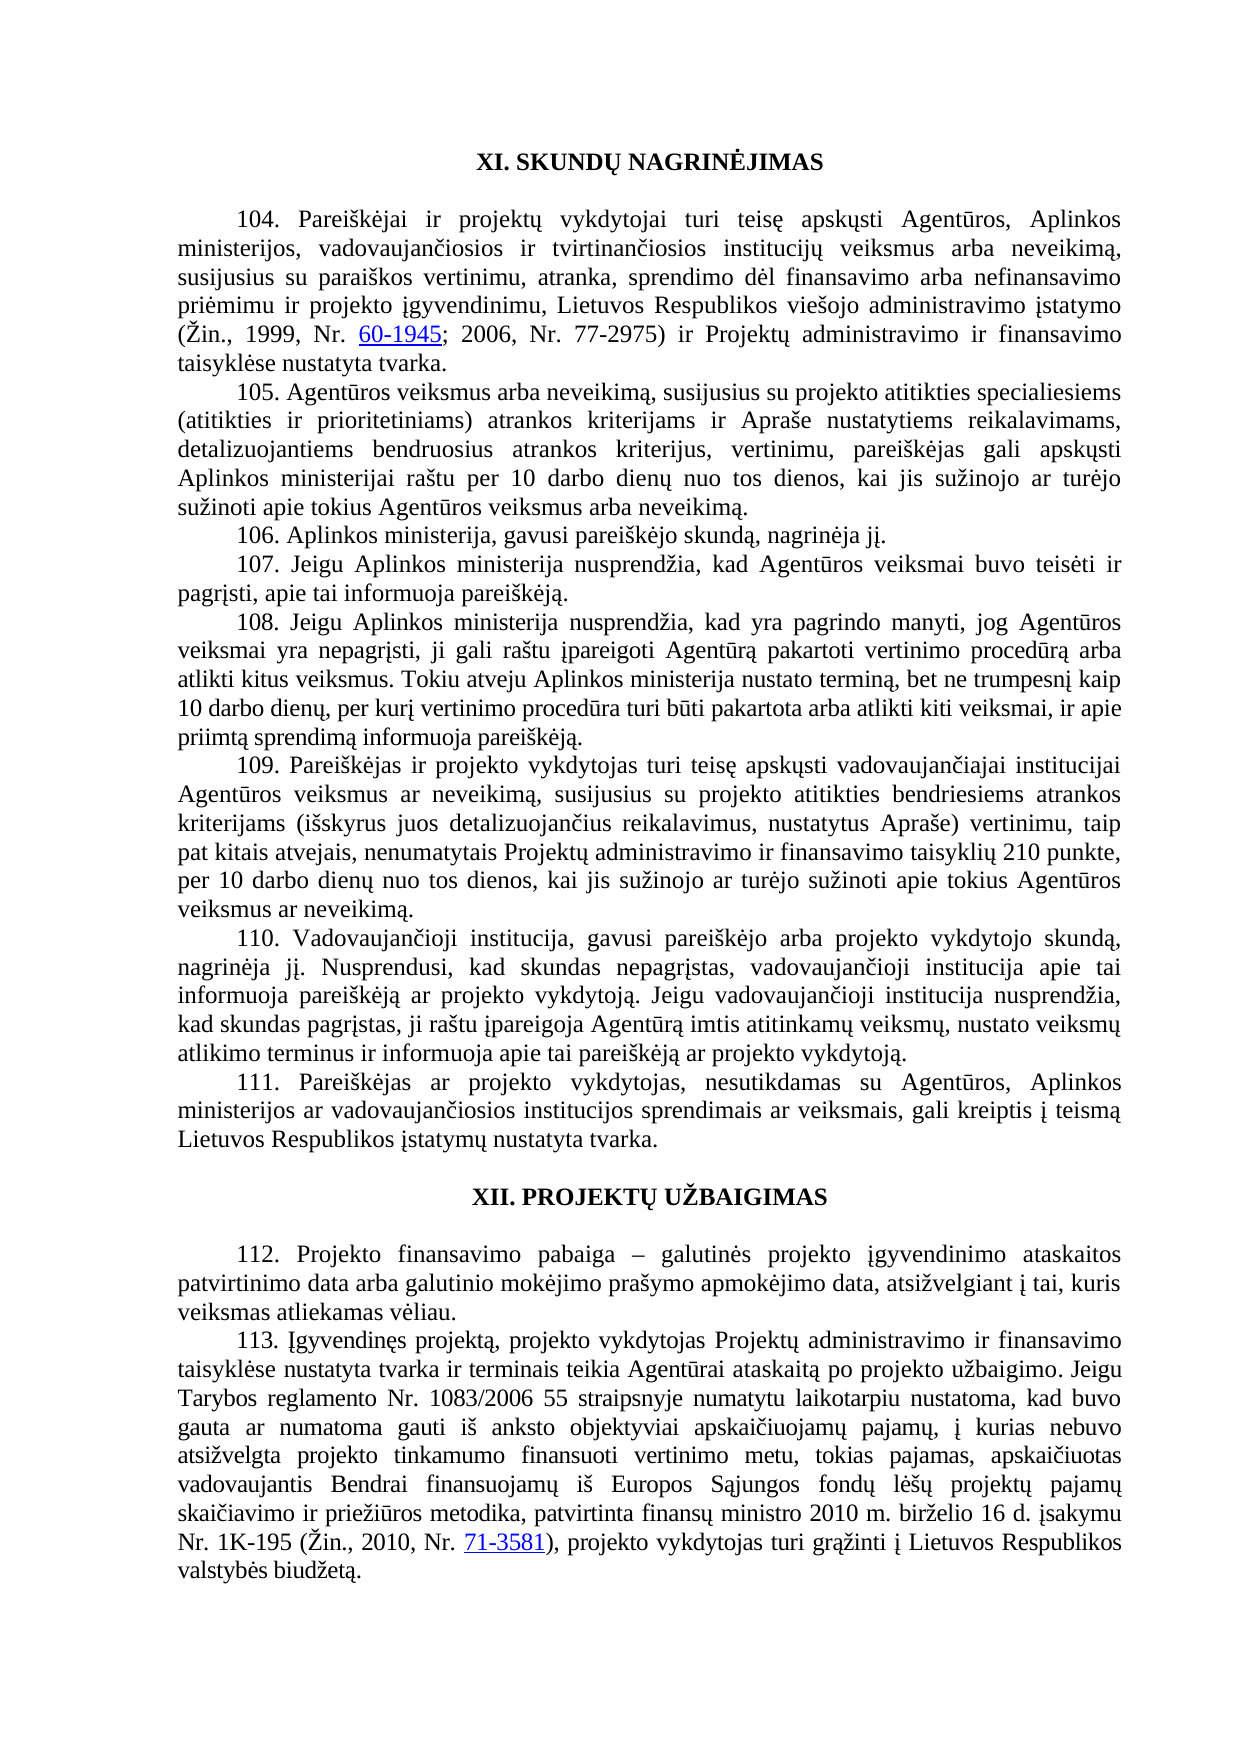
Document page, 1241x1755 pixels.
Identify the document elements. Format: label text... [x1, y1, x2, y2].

text 106. Aplinkos ministerija, gavusi pareiškėjo skundą, nagrinėja jį. [177, 521, 1122, 549]
text 113. Įgyvendinęs projektą, projekto vykdytojas Projektų administravimo ir finansavimo taisyklėse nustatyta tvarka ir terminais teikia Agentūrai ataskaitą po projekto užbaigimo. Jeigu Tarybos reglamento Nr. 1083/2006 55 straipsnyje numatytu laikotarpiu nustatoma, kad buvo gauta ar numatoma gauti iš anksto objektyviai apskaičiuojamų pajamų, į kurias nebuvo atsižvelgta projekto tinkamumo finansuoti vertinimo metu, tokias pajamas, apskaičiuotas vadovaujantis Bendrai finansuojamų iš Europos Sąjungos fondų lėšų projektų pajamų skaičiavimo ir priežiūros metodika, patvirtinta finansų ministro 2010 m. birželio 16 d. įsakymu Nr. 1K-195 (Žin., 2010, Nr. 71-3581), projekto vykdytojas turi grąžinti į Lietuvos Respublikos valstybės biudžetą. [177, 1326, 1122, 1584]
text 111. Pareiškėjas ar projekto vykdytojas, nesutikdamas su Agentūros, Aplinkos ministerijos ar vadovaujančiosios institucijos sprendimais ar veiksmais, gali kreiptis į teismą Lietuvos Respublikos įstatymų nustatyta tvarka. [177, 1067, 1122, 1153]
text 110. Vadovaujančioji institucija, gavusi pareiškėjo arba projekto vykdytojo skundą, nagrinėja jį. Nusprendusi, kad skundas nepagrįstas, vadovaujančioji institucija apie tai informuoja pareiškėją ar projekto vykdytoją. Jeigu vadovaujančioji institucija nusprendžia, kad skundas pagrįstas, ji raštu įpareigoja Agentūrą imtis atitinkamų veiksmų, nustato veiksmų atlikimo terminus ir informuoja apie tai pareiškėją ar projekto vykdytoją. [177, 923, 1122, 1067]
text 108. Jeigu Aplinkos ministerija nusprendžia, kad yra pagrindo manyti, jog Agentūros veiksmai yra nepagrįsti, ji gali raštu įpareigoti Agentūrą pakartoti vertinimo procedūrą arba atlikti kitus veiksmus. Tokiu atveju Aplinkos ministerija nustato terminą, bet ne trumpesnį kaip 10 darbo dienų, per kurį vertinimo procedūra turi būti pakartota arba atlikti kiti veiksmai, ir apie priimtą sprendimą informuoja pareiškėją. [177, 607, 1122, 751]
text 109. Pareiškėjas ir projekto vykdytojas turi teisę apskųsti vadovaujančiajai institucijai Agentūros veiksmus ar neveikimą, susijusius su projekto atitikties bendriesiems atrankos kriterijams (išskyrus juos detalizuojančius reikalavimus, nustatytus Apraše) vertinimu, taip pat kitais atvejais, nenumatytais Projektų administravimo ir finansavimo taisyklių 210 punkte, per 10 darbo dienų nuo tos dienos, kai jis sužinojo ar turėjo sužinoti apie tokius Agentūros veiksmus ar neveikimą. [177, 751, 1122, 923]
text XII. PROJEKTŲ UŽBAIGIMAS [177, 1182, 1122, 1211]
text 107. Jeigu Aplinkos ministerija nusprendžia, kad Agentūros veiksmai buvo teisėti ir pagrįsti, apie tai informuoja pareiškėją. [177, 549, 1122, 607]
text 104. Pareiškėjai ir projektų vykdytojai turi teisę apskųsti Agentūros, Aplinkos ministerijos, vadovaujančiosios ir tvirtinančiosios institucijų veiksmus arba neveikimą, susijusius su paraiškos vertinimu, atranka, sprendimo dėl finansavimo arba nefinansavimo priėmimu ir projekto įgyvendinimu, Lietuvos Respublikos viešojo administravimo įstatymo (Žin., 1999, Nr. 60-1945; 2006, Nr. 77-2975) ir Projektų administravimo ir finansavimo taisyklėse nustatyta tvarka. [177, 204, 1122, 377]
text 105. Agentūros veiksmus arba neveikimą, susijusius su projekto atitikties specialiesiems (atitikties ir prioritetiniams) atrankos kriterijams ir Apraše nustatytiems reikalavimams, detalizuojantiems bendruosius atrankos kriterijus, vertinimu, pareiškėjas gali apskųsti Aplinkos ministerijai raštu per 10 darbo dienų nuo tos dienos, kai jis sužinojo ar turėjo sužinoti apie tokius Agentūros veiksmus arba neveikimą. [177, 377, 1122, 521]
text 112. Projekto finansavimo pabaiga – galutinės projekto įgyvendinimo ataskaitos patvirtinimo data arba galutinio mokėjimo prašymo apmokėjimo data, atsižvelgiant į tai, kuris veiksmas atliekamas vėliau. [177, 1239, 1122, 1326]
text XI. SKUNDŲ NAGRINĖJIMAS [177, 147, 1122, 176]
